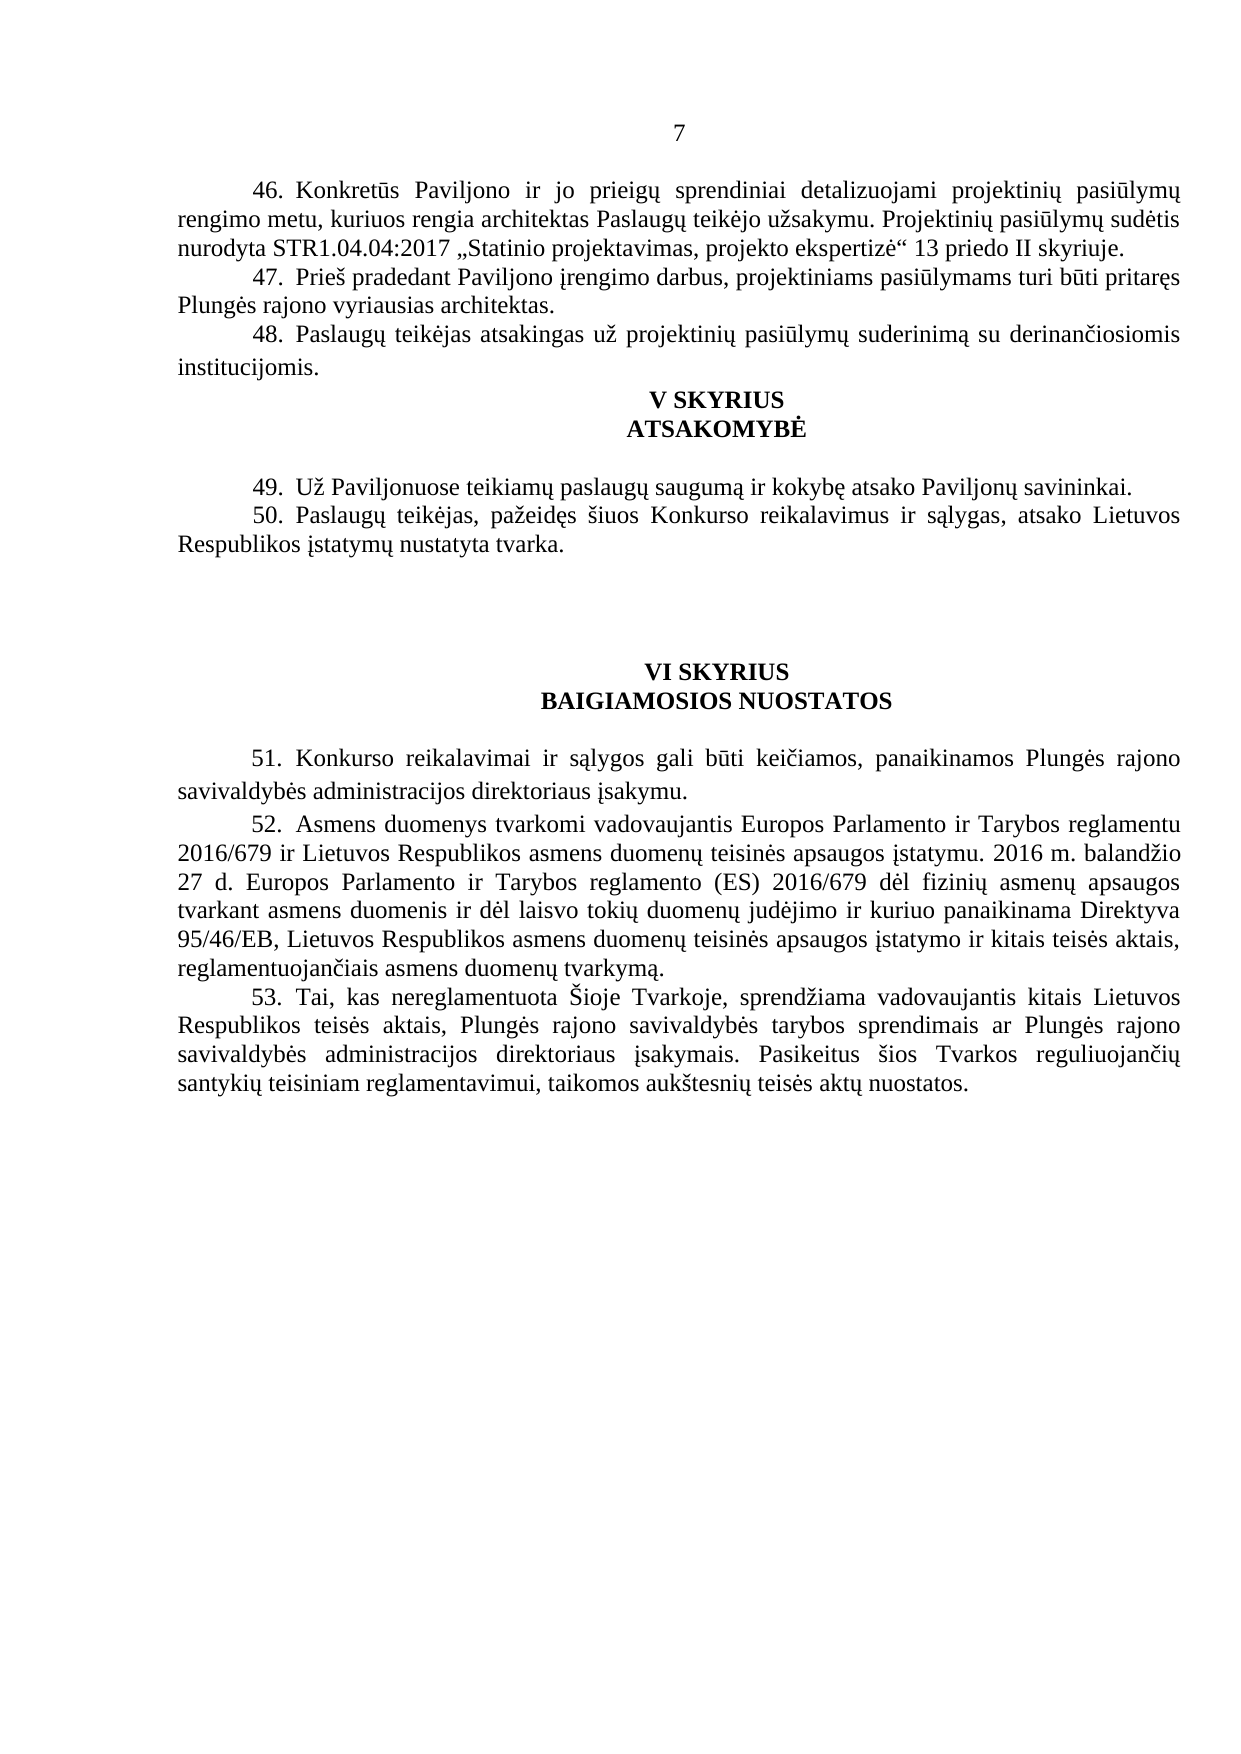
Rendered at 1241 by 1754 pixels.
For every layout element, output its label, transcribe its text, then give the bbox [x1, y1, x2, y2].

text 49. Už Paviljonuose teikiamų paslaugų saugumą ir kokybę atsako Paviljonų savininkai. [177, 472, 1181, 500]
text VI SKYRIUS [177, 657, 1181, 686]
text 50. Paslaugų teikėjas, pažeidęs šiuos Konkurso reikalavimus ir sąlygas, atsako Lietuvos Respublikos įstatymų nustatyta tvarka. [177, 500, 1181, 558]
text 51. Konkurso reikalavimai ir sąlygos gali būti keičiamos, panaikinamos Plungės rajono savivaldybės administracijos direktoriaus įsakymu. [177, 743, 1181, 805]
text V SKYRIUS [177, 385, 1181, 414]
text BAIGIAMOSIOS NUOSTATOS [177, 686, 1181, 714]
text ATSAKOMYBĖ [177, 414, 1181, 443]
text 46. Konkretūs Paviljono ir jo prieigų sprendiniai detalizuojami projektinių pasiūlymų rengimo metu, kuriuos rengia architektas Paslaugų teikėjo užsakymu. Projektinių pasiūlymų sudėtis nurodyta STR1.04.04:2017 „Statinio projektavimas, projekto ekspertizė“ 13 priedo II skyriuje. [177, 176, 1181, 262]
text 52. Asmens duomenys tvarkomi vadovaujantis Europos Parlamento ir Tarybos reglamentu 2016/679 ir Lietuvos Respublikos asmens duomenų teisinės apsaugos įstatymu. 2016 m. balandžio 27 d. Europos Parlamento ir Tarybos reglamento (ES) 2016/679 dėl fizinių asmenų apsaugos tvarkant asmens duomenis ir dėl laisvo tokių duomenų judėjimo ir kuriuo panaikinama Direktyva 95/46/EB, Lietuvos Respublikos asmens duomenų teisinės apsaugos įstatymo ir kitais teisės aktais, reglamentuojančiais asmens duomenų tvarkymą. [177, 809, 1181, 982]
text 53. Tai, kas nereglamentuota Šioje Tvarkoje, sprendžiama vadovaujantis kitais Lietuvos Respublikos teisės aktais, Plungės rajono savivaldybės tarybos sprendimais ar Plungės rajono savivaldybės administracijos direktoriaus įsakymais. Pasikeitus šios Tvarkos reguliuojančių santykių teisiniam reglamentavimui, taikomos aukštesnių teisės aktų nuostatos. [177, 982, 1181, 1097]
text 48. Paslaugų teikėjas atsakingas už projektinių pasiūlymų suderinimą su derinančiosiomis institucijomis. [177, 319, 1181, 381]
text 47. Prieš pradedant Paviljono įrengimo darbus, projektiniams pasiūlymams turi būti pritaręs Plungės rajono vyriausias architektas. [177, 262, 1181, 319]
